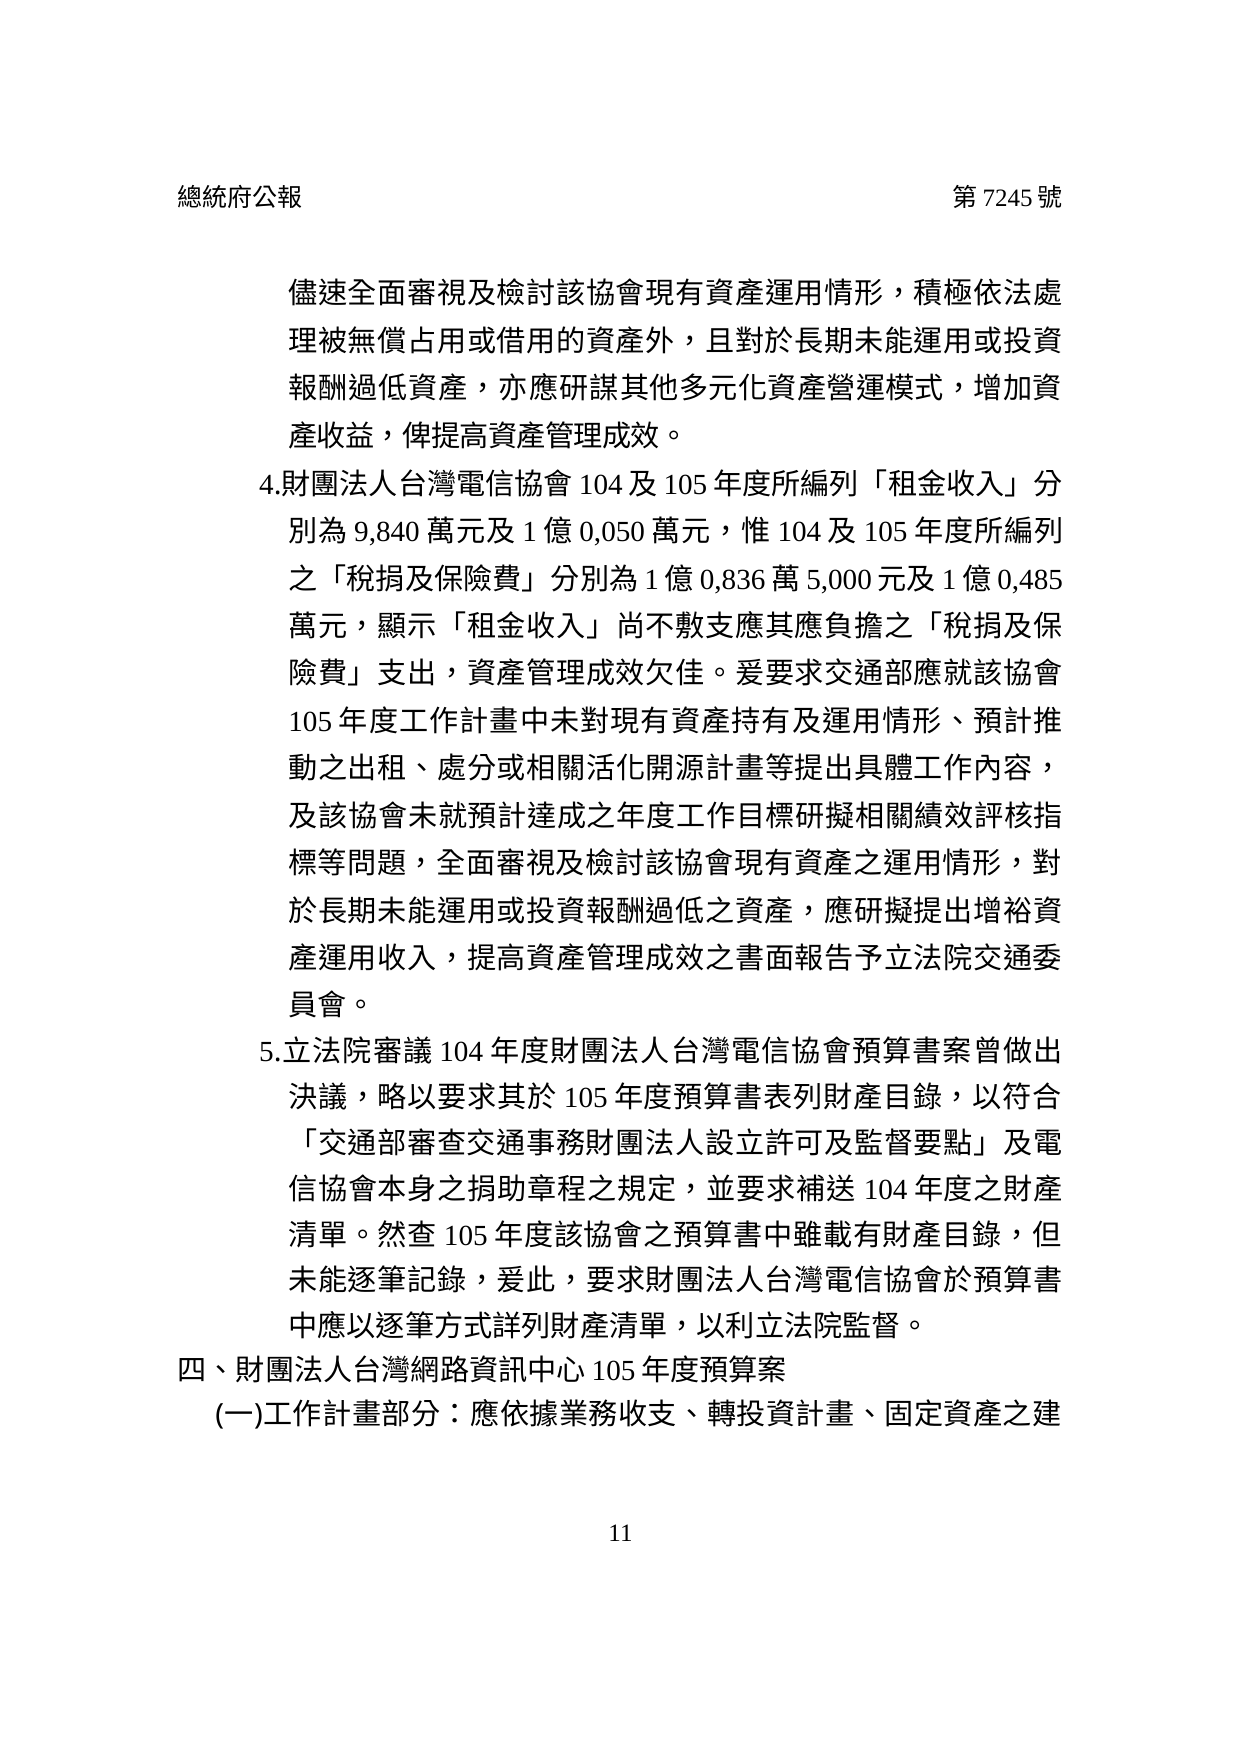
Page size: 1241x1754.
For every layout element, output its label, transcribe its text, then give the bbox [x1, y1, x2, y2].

text 四、財團法人台灣網路資訊中心105年度預算案 [177, 1345, 1063, 1389]
text 4.財團法人台灣電信協會104及105年度所編列「租金收入」分別為9,840萬元及1億0,050萬元，惟104及105年度所編列之「稅捐及保險費」分別為1億0,836萬5,000元及1億0,485萬元，顯示「租金收入」尚不敷支應其應負擔之「稅捐及保險費」支出，資產管理成效欠佳。爰要求交通部應就該協會105年度工作計畫中未對現有資產持有及運用情形、預計推動之出租、處分或相關活化開源計畫等提出具體工作內容，及該協會未就預計達成之年度工作目標研擬相關績效評核指標等問題，全面審視及檢討該協會現有資產之運用情形，對於長期未能運用或投資報酬過低之資產，應研擬提出增裕資產運用收入，提高資產管理成效之書面報告予立法院交通委員會。 [259, 455, 1063, 1024]
text 5.立法院審議104年度財團法人台灣電信協會預算書案曾做出決議，略以要求其於105年度預算書表列財產目錄，以符合「交通部審查交通事務財團法人設立許可及監督要點」及電信協會本身之捐助章程之規定，並要求補送104年度之財產清單。然查105年度該協會之預算書中雖載有財產目錄，但未能逐筆記錄，爰此，要求財團法人台灣電信協會於預算書中應以逐筆方式詳列財產清單，以利立法院監督。 [259, 1024, 1063, 1345]
text (一)工作計畫部分：應依據業務收支、轉投資計畫、固定資產之建 [215, 1389, 1063, 1433]
text 儘速全面審視及檢討該協會現有資產運用情形，積極依法處理被無償占用或借用的資產外，且對於長期未能運用或投資報酬過低資產，亦應研謀其他多元化資產營運模式，增加資產收益，俾提高資產管理成效。 [259, 266, 1063, 455]
